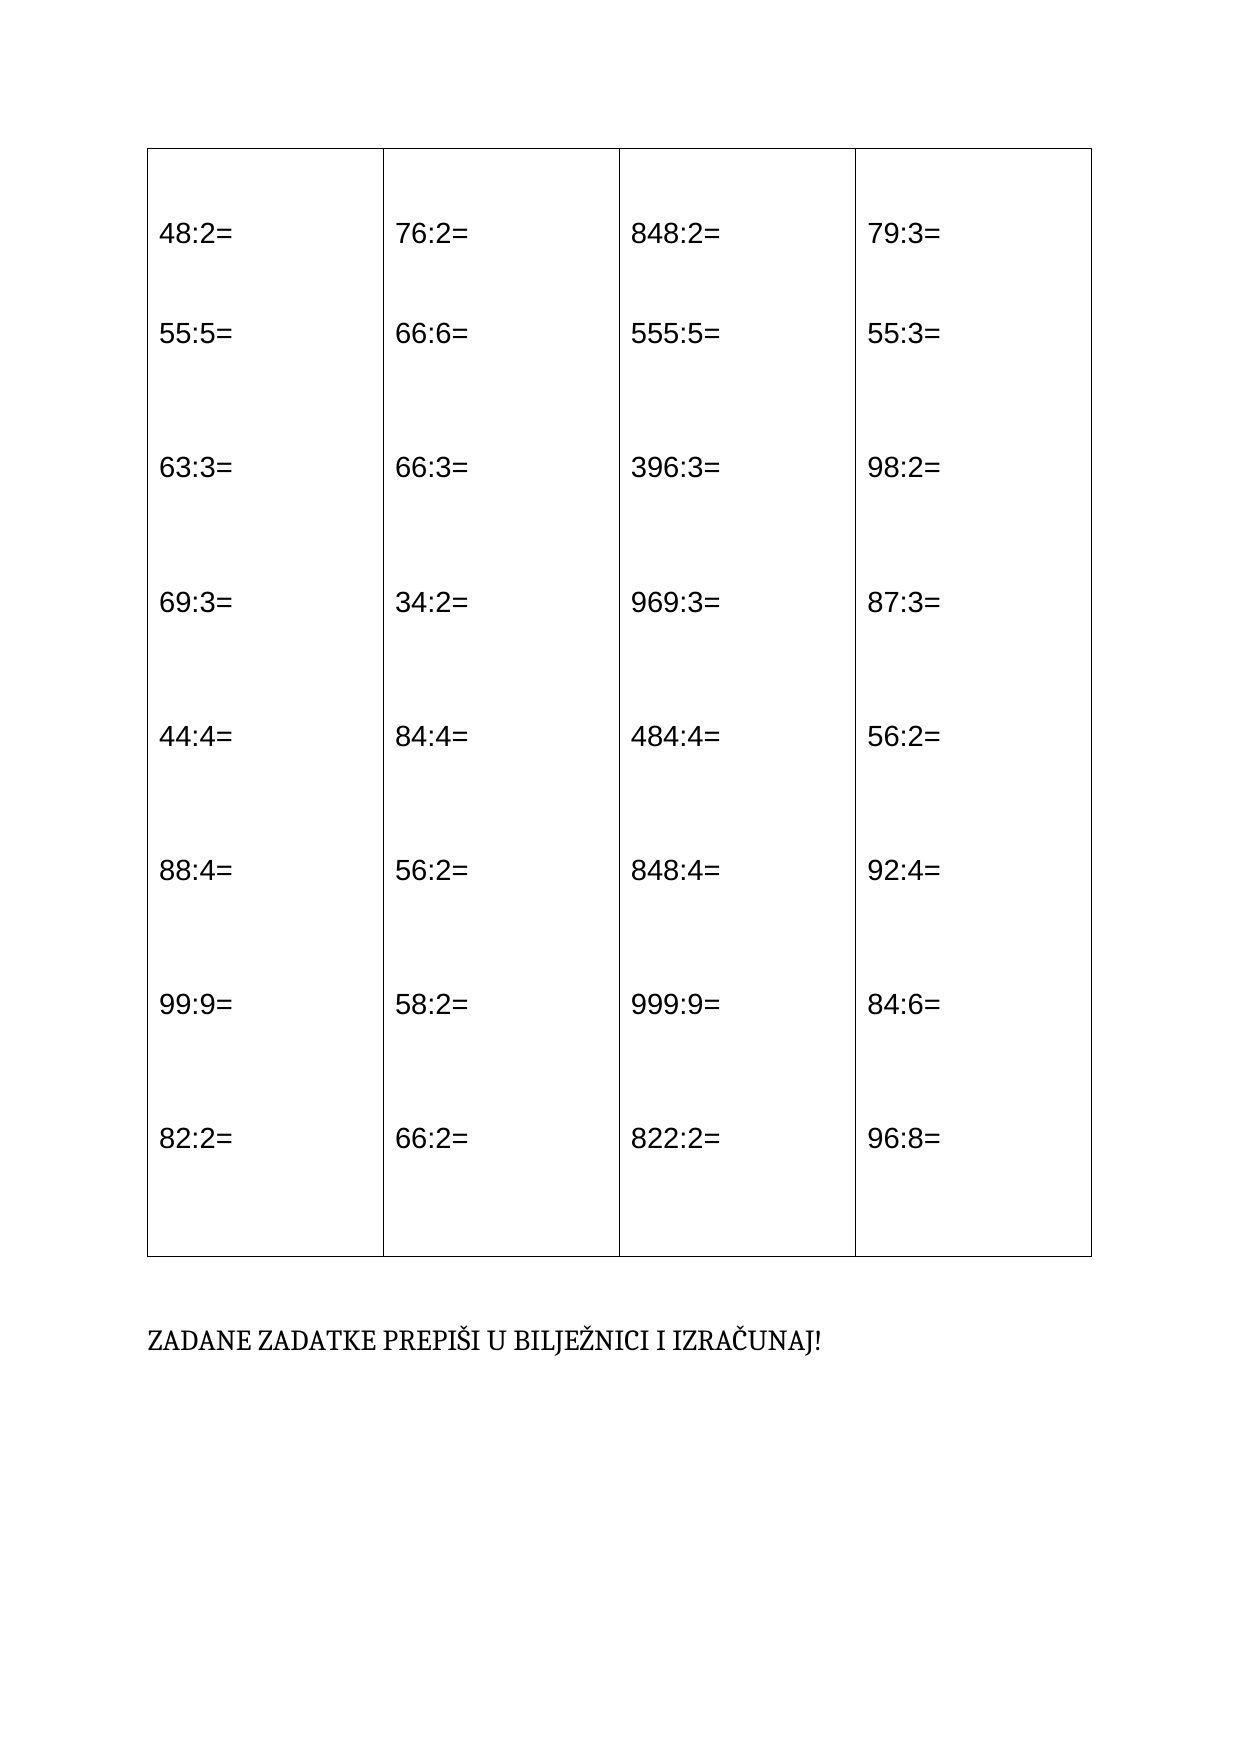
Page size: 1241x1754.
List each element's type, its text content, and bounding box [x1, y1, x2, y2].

table_header 76:2= 66:6= 66:3= 34:2= 84:4= 56:2= 58:2= 66:2= [384, 149, 619, 1256]
table_header 48:2= 55:5= 63:3= 69:3= 44:4= 88:4= 99:9= 82:2= [148, 149, 383, 1256]
table_header 79:3= 55:3= 98:2= 87:3= 56:2= 92:4= 84:6= 96:8= [856, 149, 1091, 1256]
table_header 848:2= 555:5= 396:3= 969:3= 484:4= 848:4= 999:9= 822:2= [620, 149, 855, 1256]
text ZADANE ZADATKE PREPIŠI U BILJEŽNICI I IZRAČUNAJ! [148, 1324, 1093, 1357]
